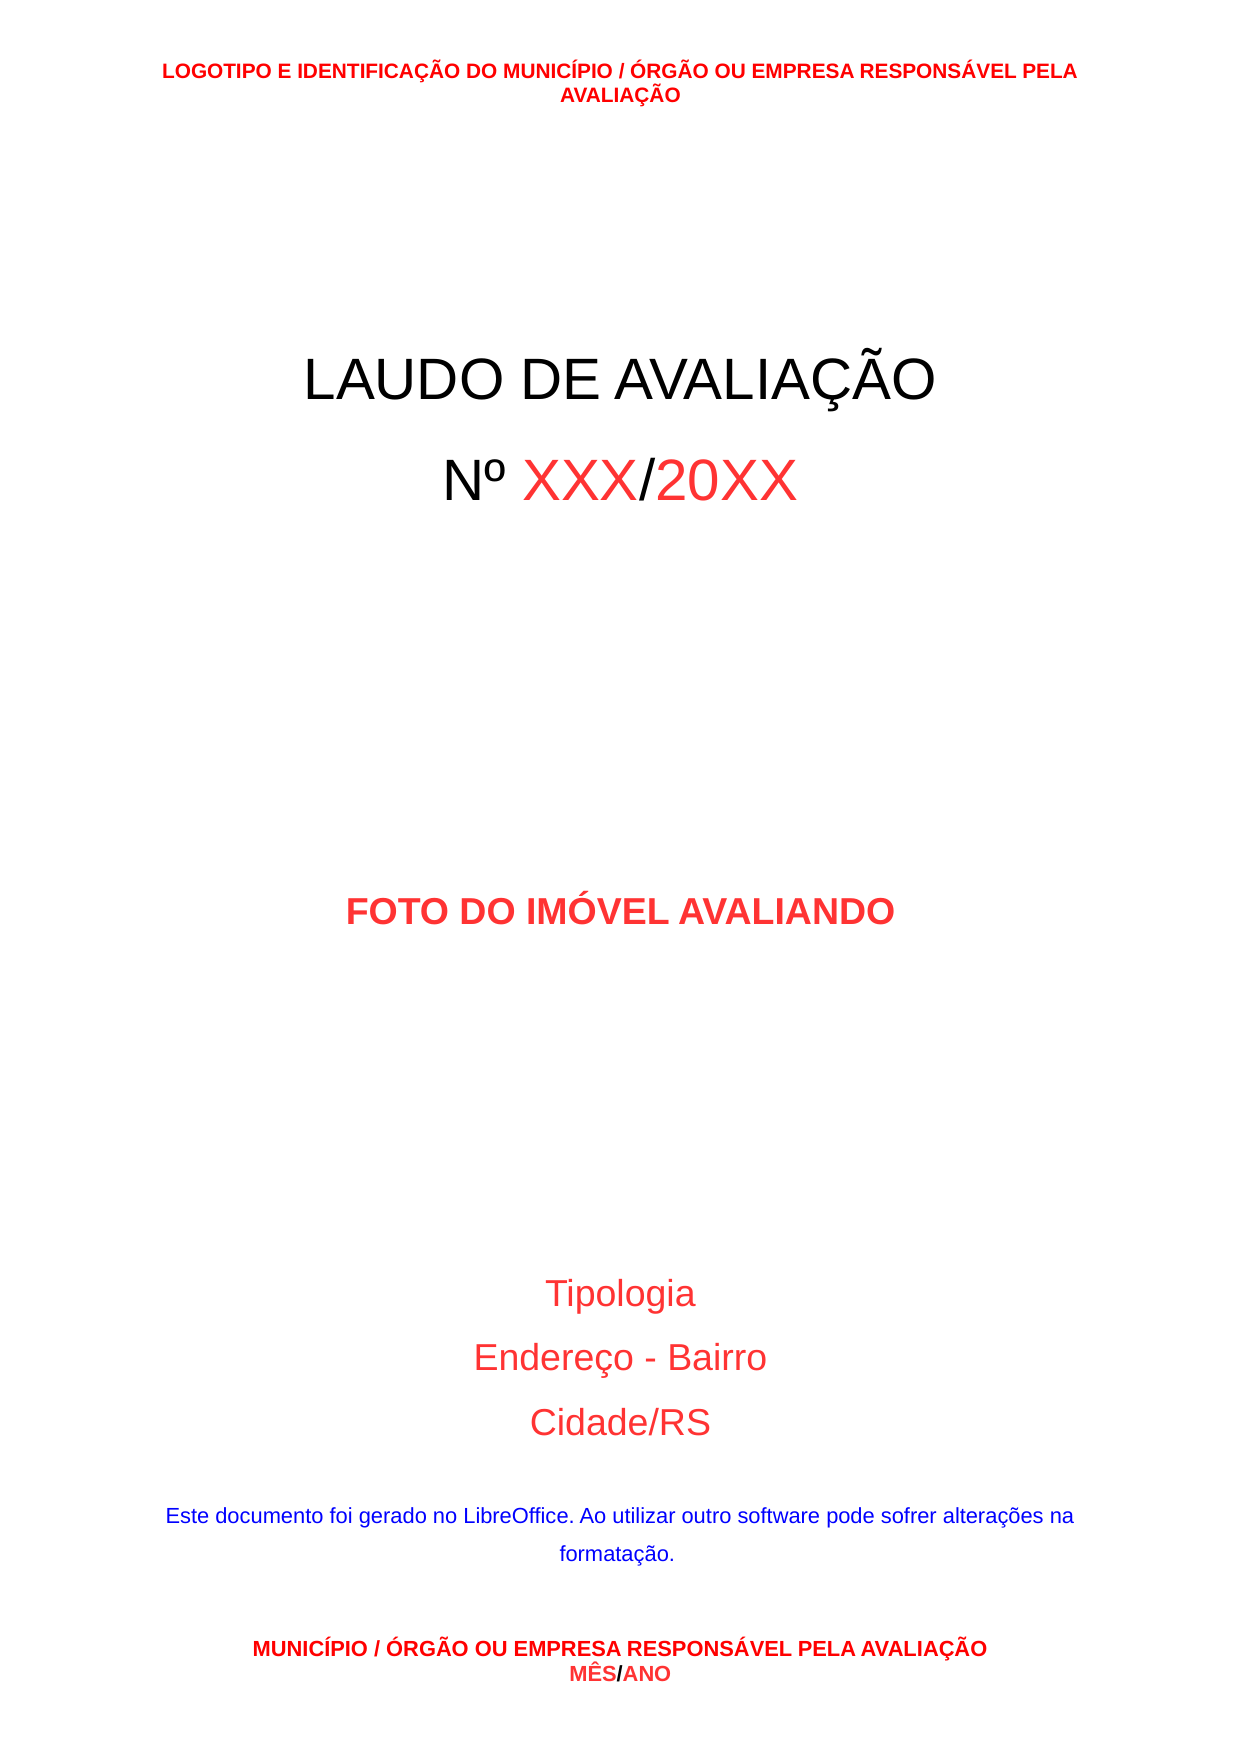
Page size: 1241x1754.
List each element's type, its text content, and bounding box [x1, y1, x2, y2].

subtitle Cidade/RS [118, 1400, 1122, 1443]
text Este documento foi gerado no LibreOffice. Ao utilizar outro software pode sofrer alterações na formatação. [118, 1503, 1122, 1566]
subtitle LAUDO DE AVALIAÇÃO [118, 345, 1122, 412]
subtitle Endereço - Bairro [118, 1335, 1122, 1378]
table_header FOTO DO IMÓVEL AVALIANDO [118, 660, 1123, 1161]
subtitle Tipologia [118, 1271, 1122, 1314]
subtitle Nº XXX/20XX [118, 446, 1122, 513]
